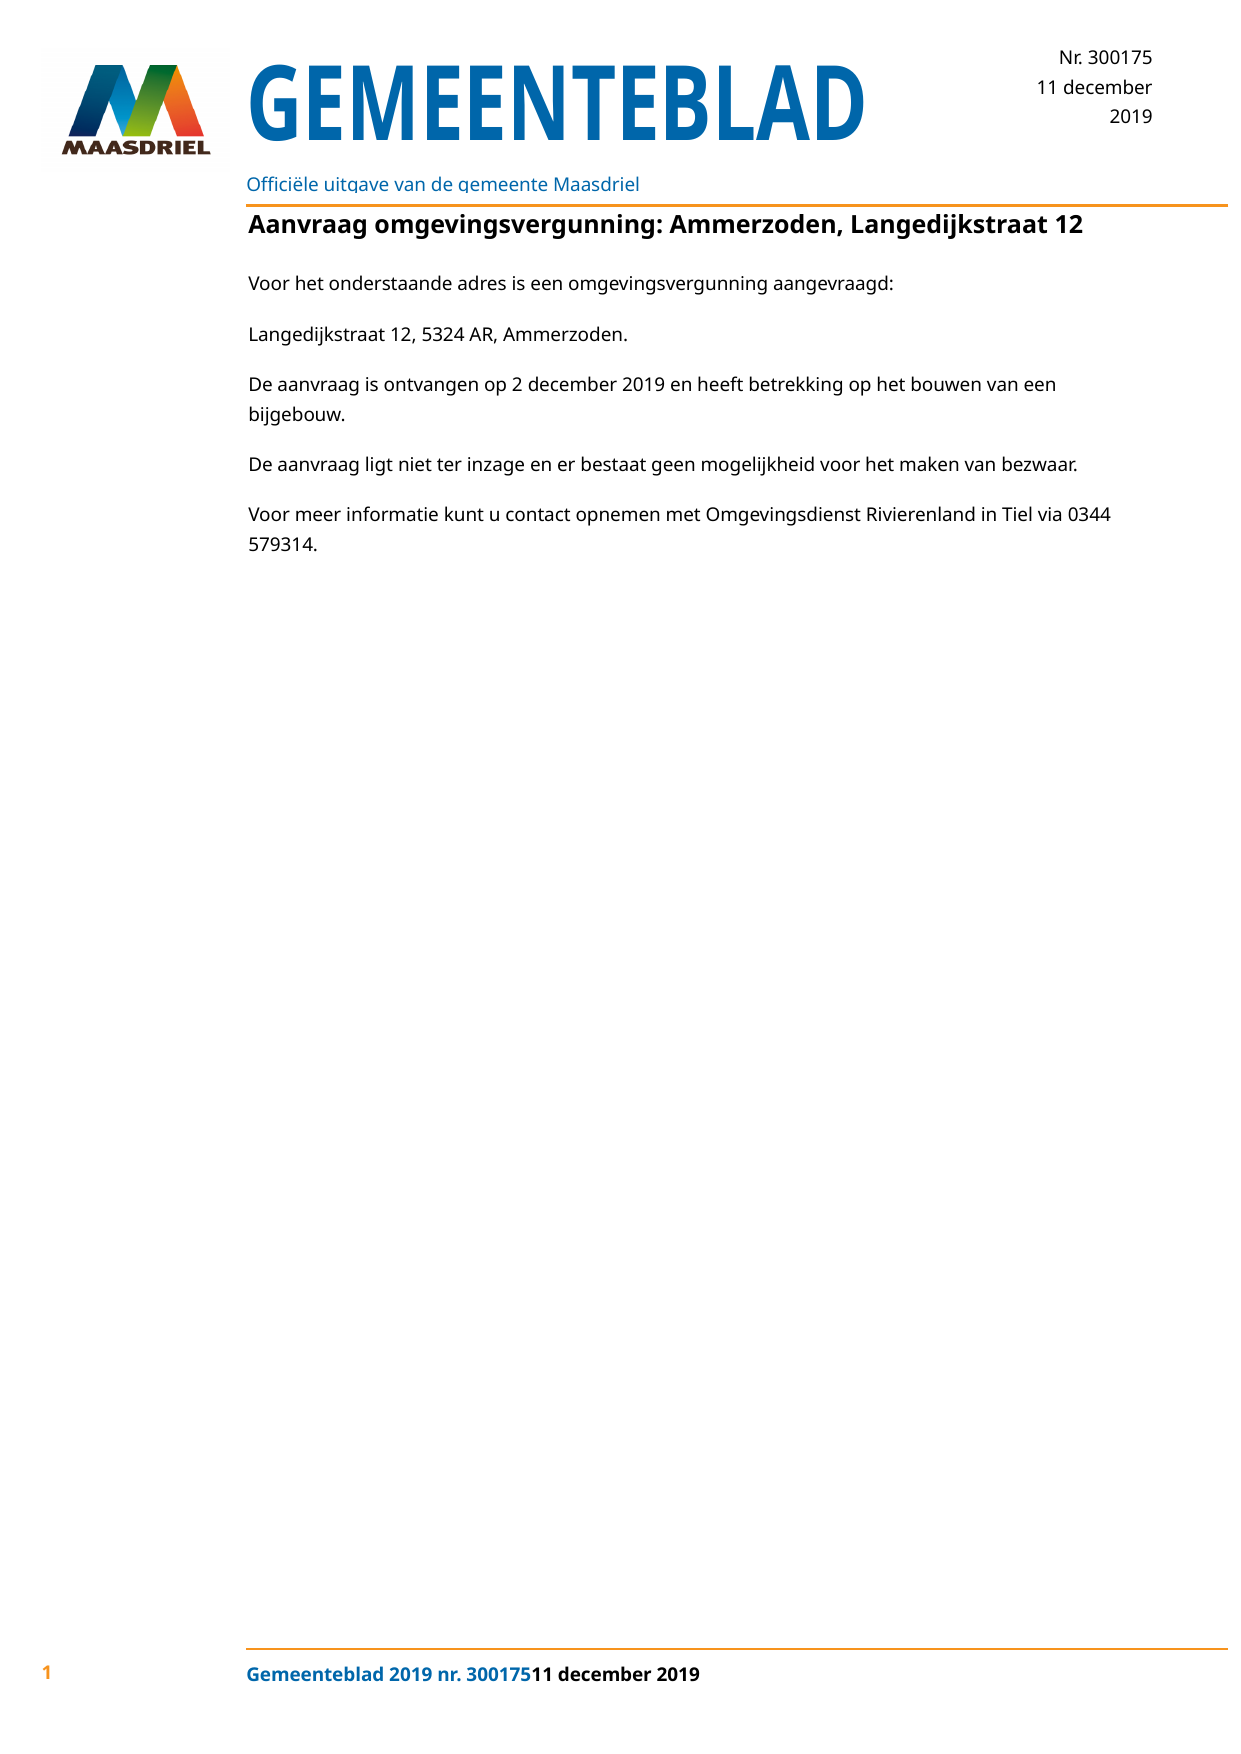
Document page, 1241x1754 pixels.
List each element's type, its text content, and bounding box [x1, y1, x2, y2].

picture [41, 47, 231, 172]
text Langedijkstraat 12, 5324 AR, Ammerzoden. [248, 321, 1152, 346]
text De aanvraag is ontvangen op 2 december 2019 en heeft betrekking op het bouwen van een bijgebouw. [248, 371, 1152, 426]
text Aanvraag omgevingsvergunning: Ammerzoden, Langedijkstraat 12 [248, 207, 1152, 241]
text Voor het onderstaande adres is een omgevingsvergunning aangevraagd: [248, 270, 1152, 296]
text De aanvraag ligt niet ter inzage en er bestaat geen mogelijkheid voor het maken van bezwaar. [248, 451, 1152, 477]
text Voor meer informatie kunt u contact opnemen met Omgevingsdienst Rivierenland in Tiel via 0344 579314. [248, 502, 1152, 557]
